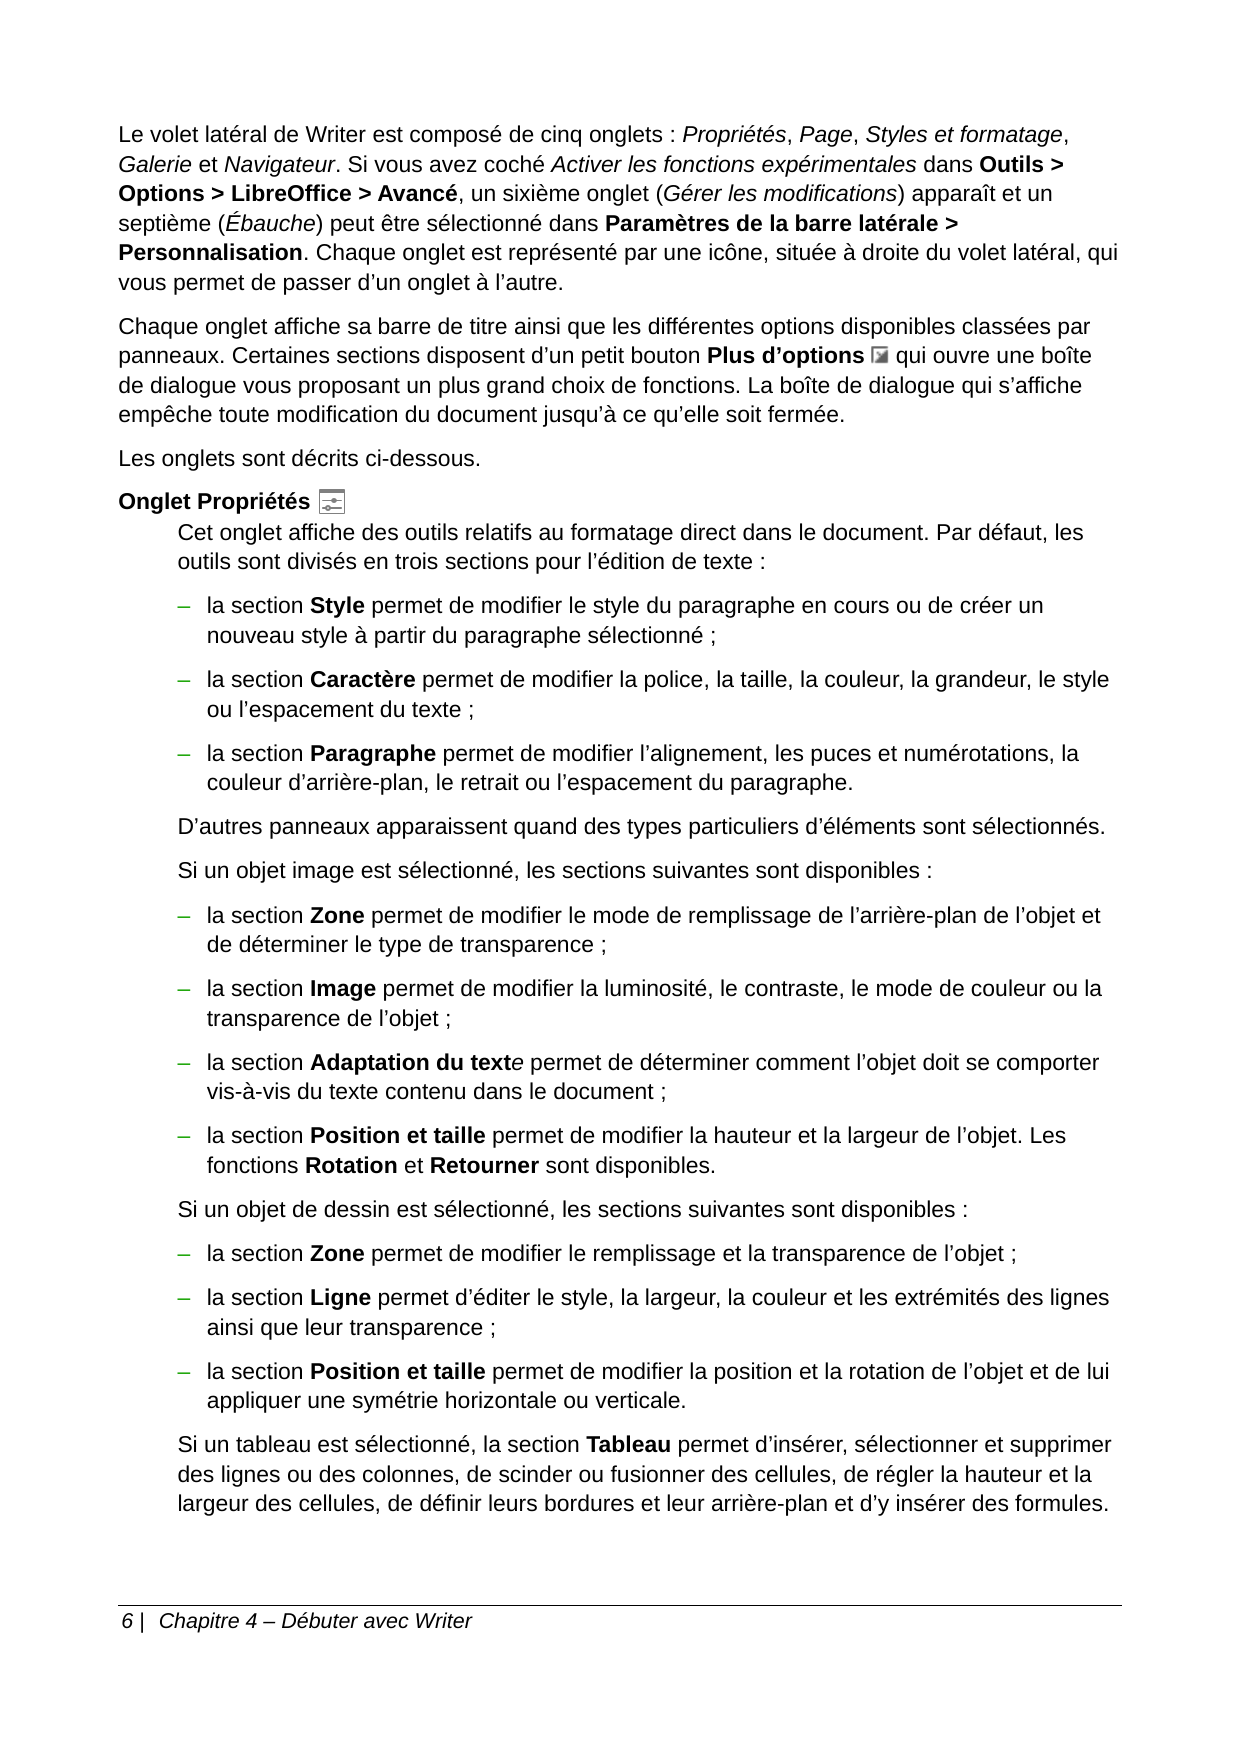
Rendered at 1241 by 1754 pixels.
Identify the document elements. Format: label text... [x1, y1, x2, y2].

list D’autres panneaux apparaissent quand des types particuliers d’éléments sont sélectionnés. [177, 810, 1122, 839]
list la section Zone permet de modifier le mode de remplissage de l’arrière-plan de l’objet et de déterminer le type de transparence ; [177, 898, 1122, 957]
list la section Zone permet de modifier le remplissage et la transparence de l’objet ; [177, 1237, 1122, 1266]
list Si un objet image est sélectionné, les sections suivantes sont disponibles : [177, 854, 1122, 884]
list la section Ligne permet d’éditer le style, la largeur, la couleur et les extrémités des lignes ainsi que leur transparence ; [177, 1281, 1122, 1340]
list la section Caractère permet de modifier la police, la taille, la couleur, la grandeur, le style ou l’espacement du texte ; [177, 663, 1122, 722]
list la section Position et taille permet de modifier la position et la rotation de l’objet et de lui appliquer une symétrie horizontale ou verticale. [177, 1354, 1122, 1413]
picture [316, 486, 347, 516]
list la section Image permet de modifier la luminosité, le contraste, le mode de couleur ou la transparence de l’objet ; [177, 972, 1122, 1031]
list la section Paragraphe permet de modifier l’alignement, les puces et numérotations, la couleur d’arrière-plan, le retrait ou l’espacement du paragraphe. [177, 736, 1122, 795]
text Les onglets sont décrits ci-dessous. [118, 442, 1122, 472]
subtitle [347, 486, 1122, 516]
list Si un tableau est sélectionné, la section Tableau permet d’insérer, sélectionner et supprimer des lignes ou des colonnes, de scinder ou fusionner des cellules, de régler la hauteur et la largeur des cellules, de définir leurs bordures et leur arrière-plan et d’y insérer des formules. [177, 1428, 1122, 1517]
list Si un objet de dessin est sélectionné, les sections suivantes sont disponibles : [177, 1193, 1122, 1222]
list Cet onglet affiche des outils relatifs au formatage direct dans le document. Par défaut, les outils sont divisés en trois sections pour l’édition de texte : [177, 516, 1122, 574]
text Chaque onglet affiche sa barre de titre ainsi que les différentes options disponibles classées par panneaux. Certaines sections disposent d’un petit bouton Plus d’options qui ouvre une boîte de dialogue vous proposant un plus grand choix de fonctions. La boîte de dialogue qui s’affiche empêche toute modification du document jusqu’à ce qu’elle soit fermée. [118, 309, 1122, 427]
list la section Position et taille permet de modifier la hauteur et la largeur de l’objet. Les fonctions Rotation et Retourner sont disponibles. [177, 1119, 1122, 1178]
text Le volet latéral de Writer est composé de cinq onglets : Propriétés, Page, Styles et formatage, Galerie et Navigateur. Si vous avez coché Activer les fonctions expérimentales dans Outils > Options > LibreOffice > Avancé, un sixième onglet (Gérer les modifications) apparaît et un septième (Ébauche) peut être sélectionné dans Paramètres de la barre latérale > Personnalisation. Chaque onglet est représenté par une icône, située à droite du volet latéral, qui vous permet de passer d’un onglet à l’autre. [118, 118, 1122, 295]
list la section Adaptation du texte permet de déterminer comment l’objet doit se comporter vis-à-vis du texte contenu dans le document ; [177, 1046, 1122, 1104]
picture [871, 346, 890, 365]
subtitle Onglet Propriétés [118, 486, 316, 516]
list la section Style permet de modifier le style du paragraphe en cours ou de créer un nouveau style à partir du paragraphe sélectionné ; [177, 589, 1122, 648]
